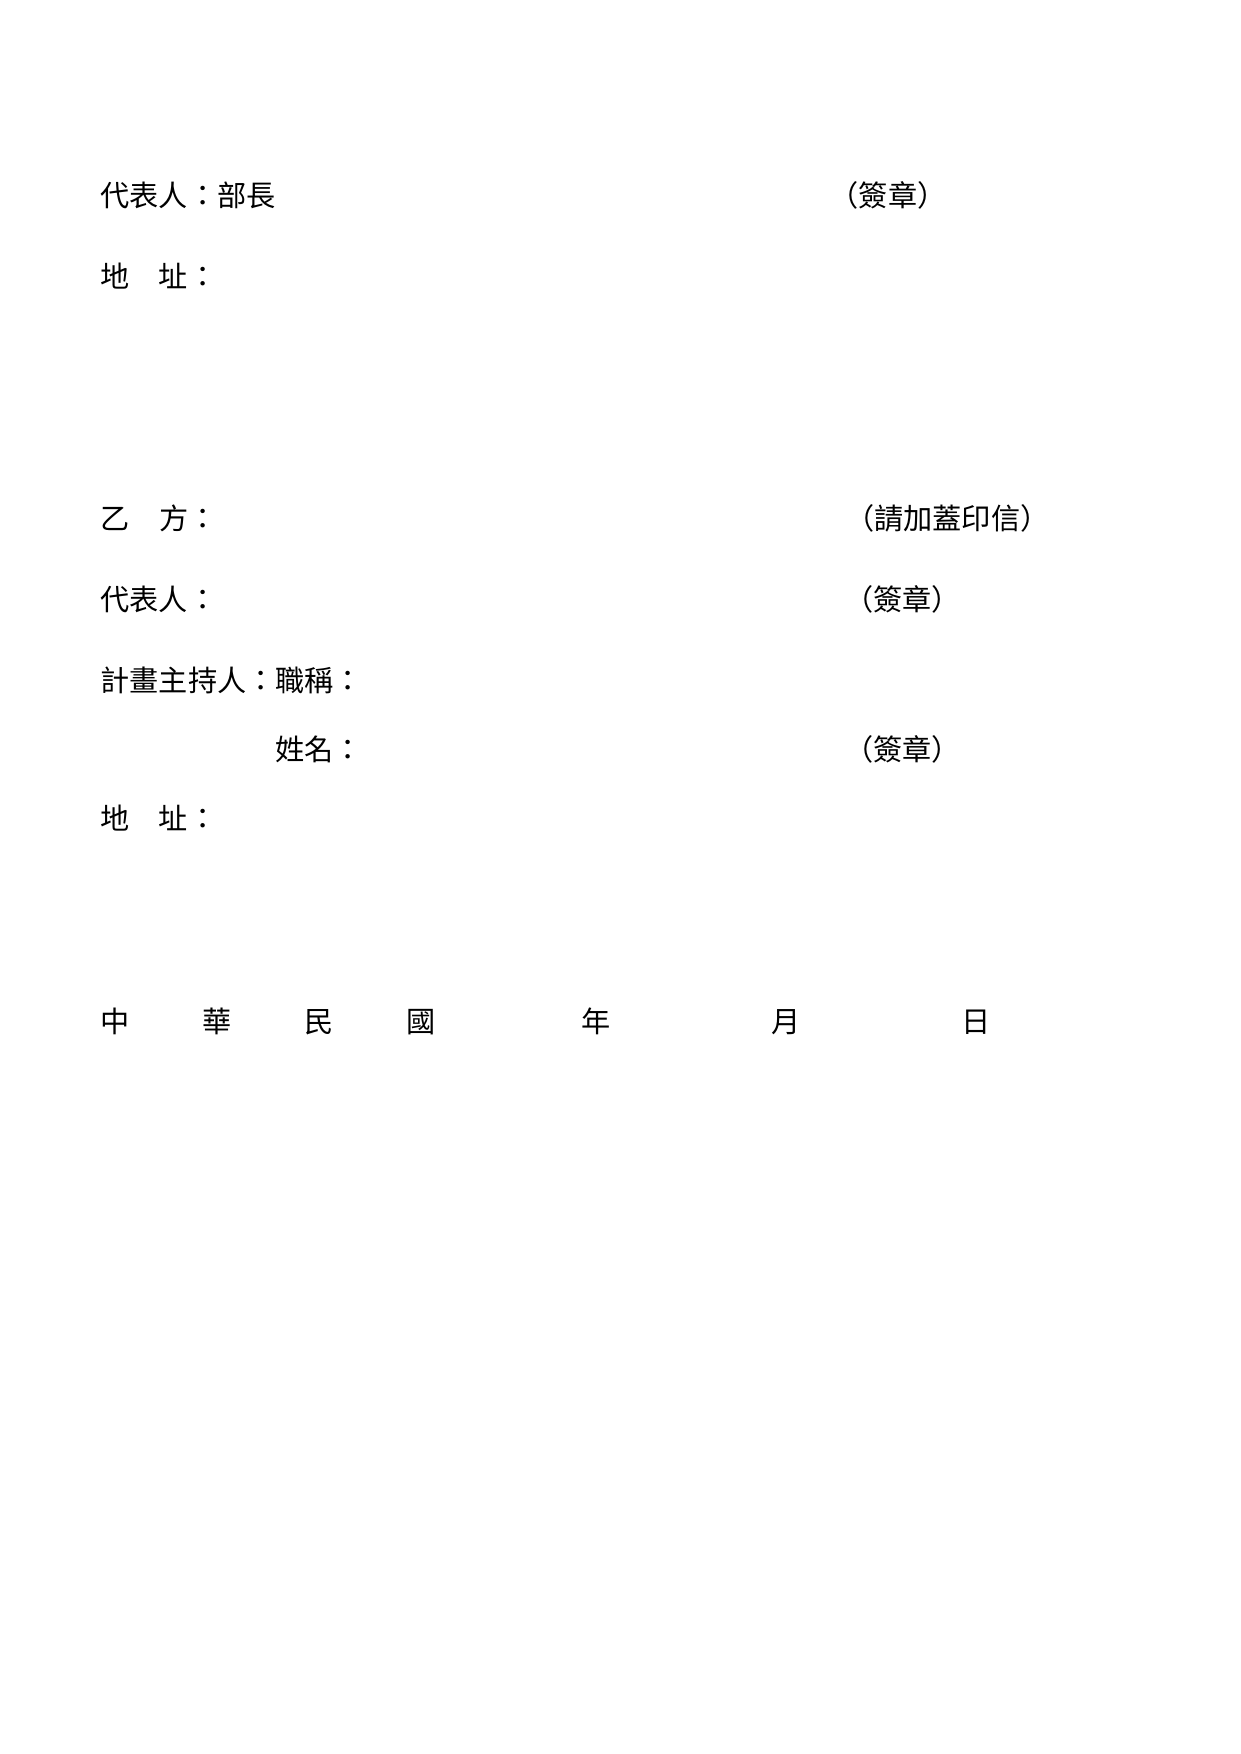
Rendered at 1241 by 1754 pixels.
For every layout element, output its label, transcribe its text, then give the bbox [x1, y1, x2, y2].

text 代表人： （簽章） [100, 556, 1140, 618]
text 計畫主持人：職稱： [100, 637, 1140, 700]
text 乙 方： （請加蓋印信） [100, 475, 1140, 537]
text 地 址： [100, 233, 1140, 296]
text 中 華 民 國 年 月 日 [100, 978, 1140, 1041]
text 姓名： （簽章） [100, 706, 1140, 768]
text 地 址： [100, 775, 1140, 837]
text 代表人：部長 （簽章） [100, 152, 1140, 215]
